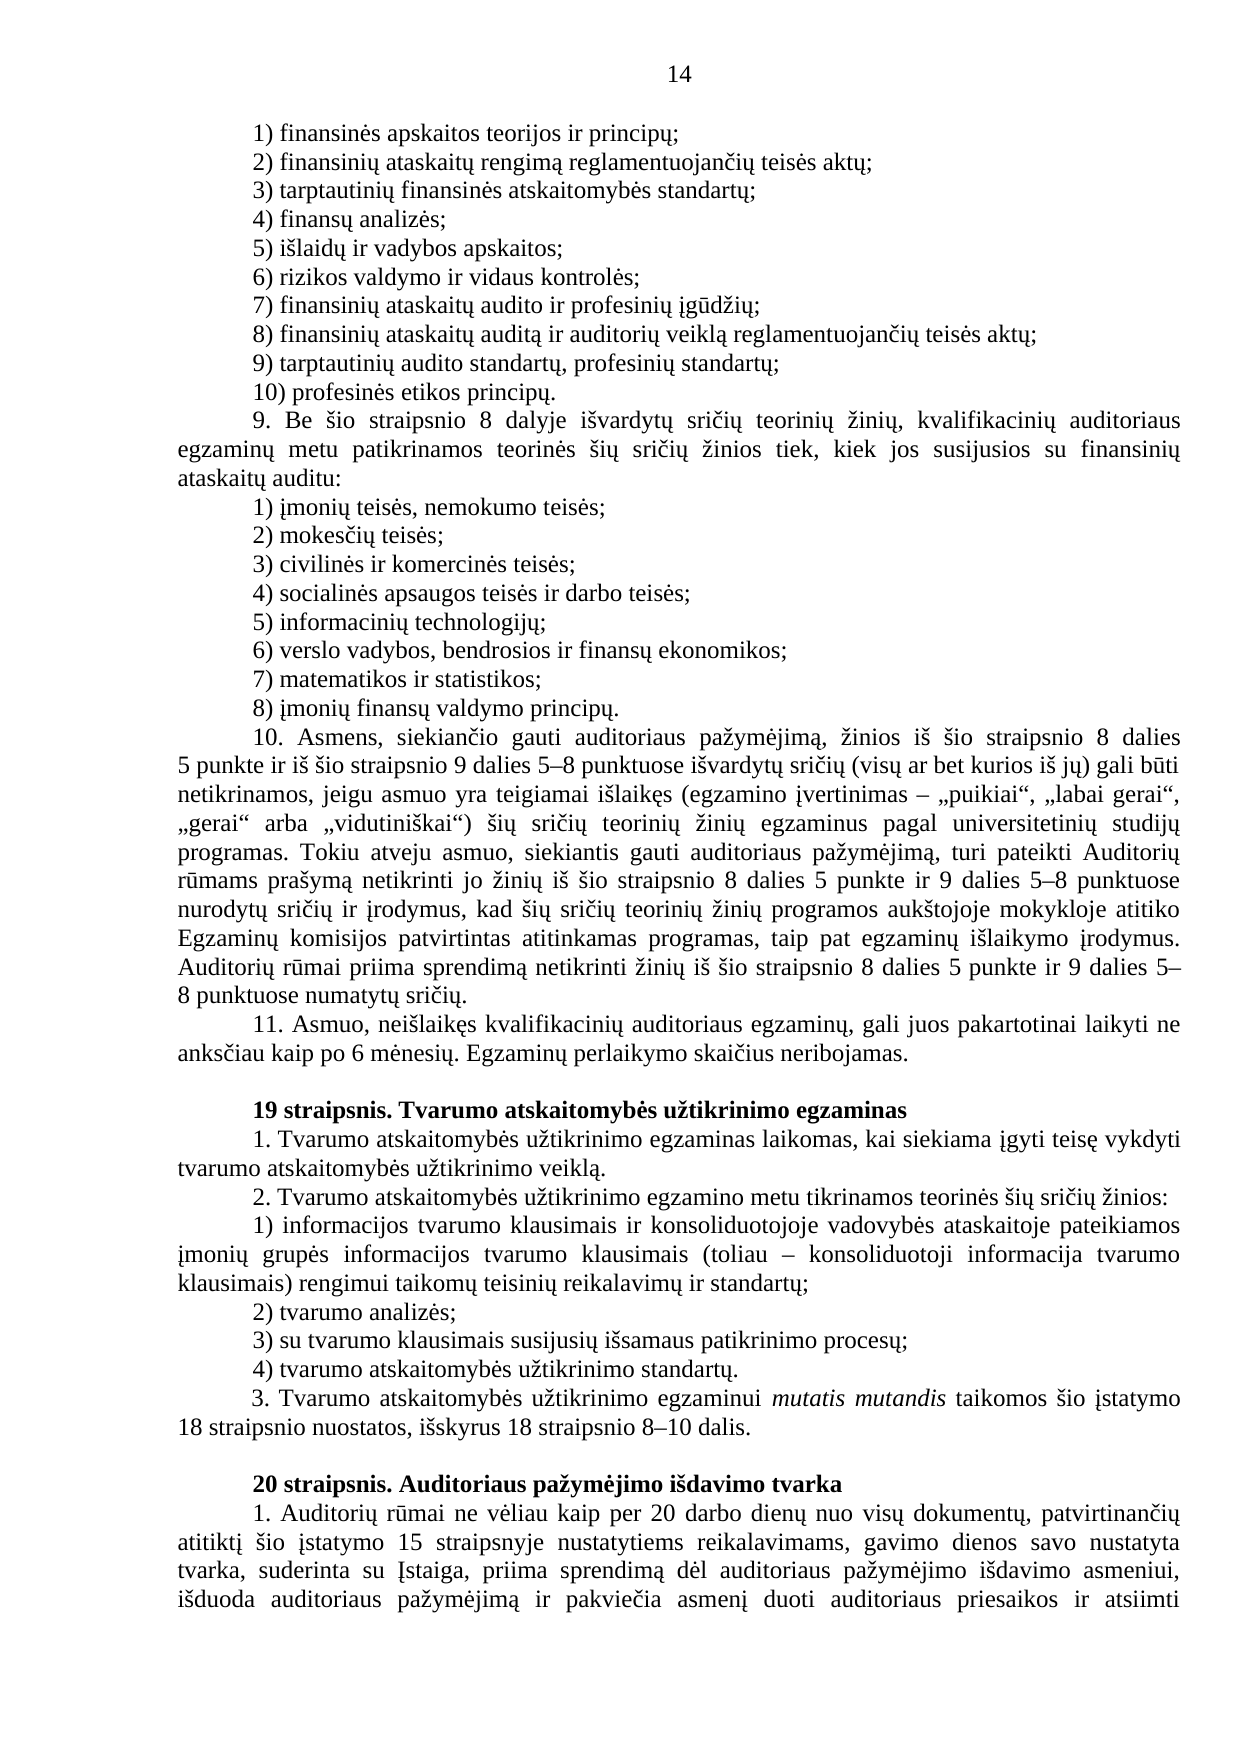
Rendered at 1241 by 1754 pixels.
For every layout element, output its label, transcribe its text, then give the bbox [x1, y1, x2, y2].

text 8) finansinių ataskaitų auditą ir auditorių veiklą reglamentuojančių teisės aktų; [177, 319, 1181, 348]
text 6) verslo vadybos, bendrosios ir finansų ekonomikos; [177, 636, 1181, 664]
text 3) tarptautinių finansinės atskaitomybės standartų; [177, 176, 1181, 204]
text 4) tvarumo atskaitomybės užtikrinimo standartų. [177, 1354, 1181, 1383]
text 9. Be šio straipsnio 8 dalyje išvardytų sričių teorinių žinių, kvalifikacinių auditoriaus egzaminų metu patikrinamos teorinės šių sričių žinios tiek, kiek jos susijusios su finansinių ataskaitų auditu: [177, 406, 1181, 492]
text 5) informacinių technologijų; [177, 607, 1181, 636]
text 2) tvarumo analizės; [177, 1297, 1181, 1326]
text 4) finansų analizės; [177, 204, 1181, 233]
text 3. Tvarumo atskaitomybės užtikrinimo egzaminui mutatis mutandis taikomos šio įstatymo 18 straipsnio nuostatos, išskyrus 18 straipsnio 8–10 dalis. [177, 1383, 1181, 1441]
text 7) finansinių ataskaitų audito ir profesinių įgūdžių; [177, 291, 1181, 319]
text 2) finansinių ataskaitų rengimą reglamentuojančių teisės aktų; [177, 147, 1181, 176]
text 20 straipsnis. Auditoriaus pažymėjimo išdavimo tvarka [177, 1469, 1181, 1498]
text 3) civilinės ir komercinės teisės; [177, 549, 1181, 578]
text 19 straipsnis. Tvarumo atskaitomybės užtikrinimo egzaminas [177, 1096, 1181, 1124]
text 11. Asmuo, neišlaikęs kvalifikacinių auditoriaus egzaminų, gali juos pakartotinai laikyti ne anksčiau kaip po 6 mėnesių. Egzaminų perlaikymo skaičius neribojamas. [177, 1009, 1181, 1067]
text 2) mokesčių teisės; [177, 521, 1181, 549]
text 4) socialinės apsaugos teisės ir darbo teisės; [177, 578, 1181, 607]
text 10. Asmens, siekiančio gauti auditoriaus pažymėjimą, žinios iš šio straipsnio 8 dalies 5 punkte ir iš šio straipsnio 9 dalies 5–8 punktuose išvardytų sričių (visų ar bet kurios iš jų) gali būti netikrinamos, jeigu asmuo yra teigiamai išlaikęs (egzamino įvertinimas – „puikiai“, „labai gerai“, „gerai“ arba „vidutiniškai“) šių sričių teorinių žinių egzaminus pagal universitetinių studijų programas. Tokiu atveju asmuo, siekiantis gauti auditoriaus pažymėjimą, turi pateikti Auditorių rūmams prašymą netikrinti jo žinių iš šio straipsnio 8 dalies 5 punkte ir 9 dalies 5–8 punktuose nurodytų sričių ir įrodymus, kad šių sričių teorinių žinių programos aukštojoje mokykloje atitiko Egzaminų komisijos patvirtintas atitinkamas programas, taip pat egzaminų išlaikymo įrodymus. Auditorių rūmai priima sprendimą netikrinti žinių iš šio straipsnio 8 dalies 5 punkte ir 9 dalies 5–8 punktuose numatytų sričių. [177, 722, 1181, 1009]
text 1) informacijos tvarumo klausimais ir konsoliduotojoje vadovybės ataskaitoje pateikiamos įmonių grupės informacijos tvarumo klausimais (toliau – konsoliduotoji informacija tvarumo klausimais) rengimui taikomų teisinių reikalavimų ir standartų; [177, 1211, 1181, 1297]
text 5) išlaidų ir vadybos apskaitos; [177, 233, 1181, 262]
text 1. Auditorių rūmai ne vėliau kaip per 20 darbo dienų nuo visų dokumentų, patvirtinančių atitiktį šio įstatymo 15 straipsnyje nustatytiems reikalavimams, gavimo dienos savo nustatyta tvarka, suderinta su Įstaiga, priima sprendimą dėl auditoriaus pažymėjimo išdavimo asmeniui, išduoda auditoriaus pažymėjimą ir pakviečia asmenį duoti auditoriaus priesaikos ir atsiimti [177, 1498, 1181, 1613]
text 9) tarptautinių audito standartų, profesinių standartų; [177, 348, 1181, 377]
text 7) matematikos ir statistikos; [177, 664, 1181, 693]
text 1. Tvarumo atskaitomybės užtikrinimo egzaminas laikomas, kai siekiama įgyti teisę vykdyti tvarumo atskaitomybės užtikrinimo veiklą. [177, 1124, 1181, 1182]
text 3) su tvarumo klausimais susijusių išsamaus patikrinimo procesų; [177, 1326, 1181, 1354]
text 1) įmonių teisės, nemokumo teisės; [177, 492, 1181, 521]
text 10) profesinės etikos principų. [177, 377, 1181, 406]
text 6) rizikos valdymo ir vidaus kontrolės; [177, 262, 1181, 291]
text 2. Tvarumo atskaitomybės užtikrinimo egzamino metu tikrinamos teorinės šių sričių žinios: [177, 1182, 1181, 1211]
text 1) finansinės apskaitos teorijos ir principų; [177, 118, 1181, 147]
text 8) įmonių finansų valdymo principų. [177, 693, 1181, 722]
